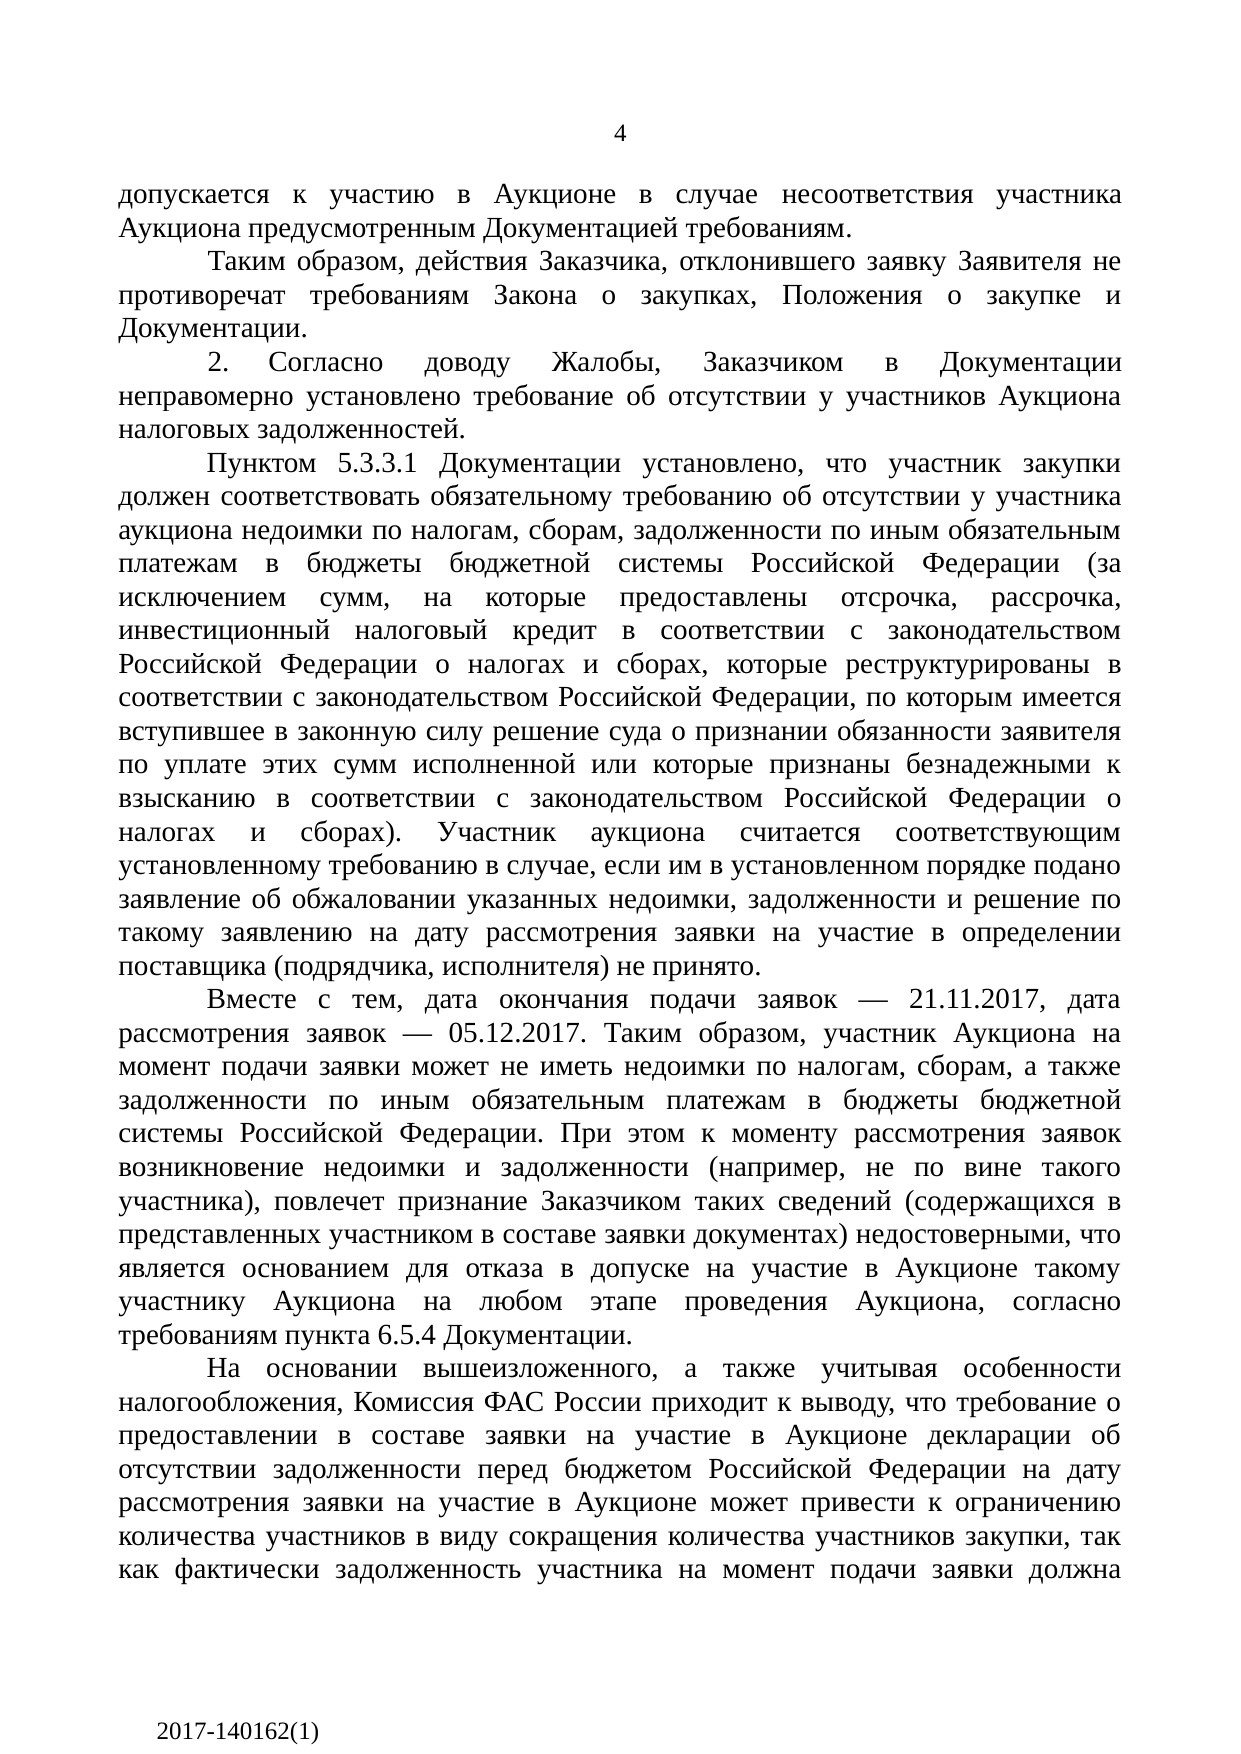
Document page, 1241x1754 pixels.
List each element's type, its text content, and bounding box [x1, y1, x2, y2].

text Таким образом, действия Заказчика, отклонившего заявку Заявителя не противоречат требованиям Закона о закупках, Положения о закупке и Документации. [118, 243, 1122, 344]
text На основании вышеизложенного, а также учитывая особенности налогообложения, Комиссия ФАС России приходит к выводу, что требование о предоставлении в составе заявки на участие в Аукционе декларации об отсутствии задолженности перед бюджетом Российской Федерации на дату рассмотрения заявки на участие в Аукционе может привести к ограничению количества участников в виду сокращения количества участников закупки, так как фактически задолженность участника на момент подачи заявки должна [118, 1350, 1122, 1585]
text Пунктом 5.3.3.1 Документации установлено, что участник закупки должен соответствовать обязательному требованию об отсутствии у участника аукциона недоимки по налогам, сборам, задолженности по иным обязательным платежам в бюджеты бюджетной системы Российской Федерации (за исключением сумм, на которые предоставлены отсрочка, рассрочка, инвестиционный налоговый кредит в соответствии с законодательством Российской Федерации о налогах и сборах, которые реструктурированы в соответствии с законодательством Российской Федерации, по которым имеется вступившее в законную силу решение суда о признании обязанности заявителя по уплате этих сумм исполненной или которые признаны безнадежными к взысканию в соответствии с законодательством Российской Федерации о налогах и сборах). Участник аукциона считается соответствующим установленному требованию в случае, если им в установленном порядке подано заявление об обжаловании указанных недоимки, задолженности и решение по такому заявлению на дату рассмотрения заявки на участие в определении поставщика (подрядчика, исполнителя) не принято. [118, 445, 1122, 981]
text допускается к участию в Аукционе в случае несоответствия участника Аукциона предусмотренным Документацией требованиям. [118, 176, 1122, 243]
text Вместе с тем, дата окончания подачи заявок — 21.11.2017, дата рассмотрения заявок — 05.12.2017. Таким образом, участник Аукциона на момент подачи заявки может не иметь недоимки по налогам, сборам, а также задолженности по иным обязательным платежам в бюджеты бюджетной системы Российской Федерации. При этом к моменту рассмотрения заявок возникновение недоимки и задолженности (например, не по вине такого участника), повлечет признание Заказчиком таких сведений (содержащихся в представленных участником в составе заявки документах) недостоверными, что является основанием для отказа в допуске на участие в Аукционе такому участнику Аукциона на любом этапе проведения Аукциона, согласно требованиям пункта 6.5.4 Документации. [118, 981, 1122, 1350]
list Согласно доводу Жалобы, Заказчиком в Документации неправомерно установлено требование об отсутствии у участников Аукциона налоговых задолженностей. [118, 344, 1122, 445]
